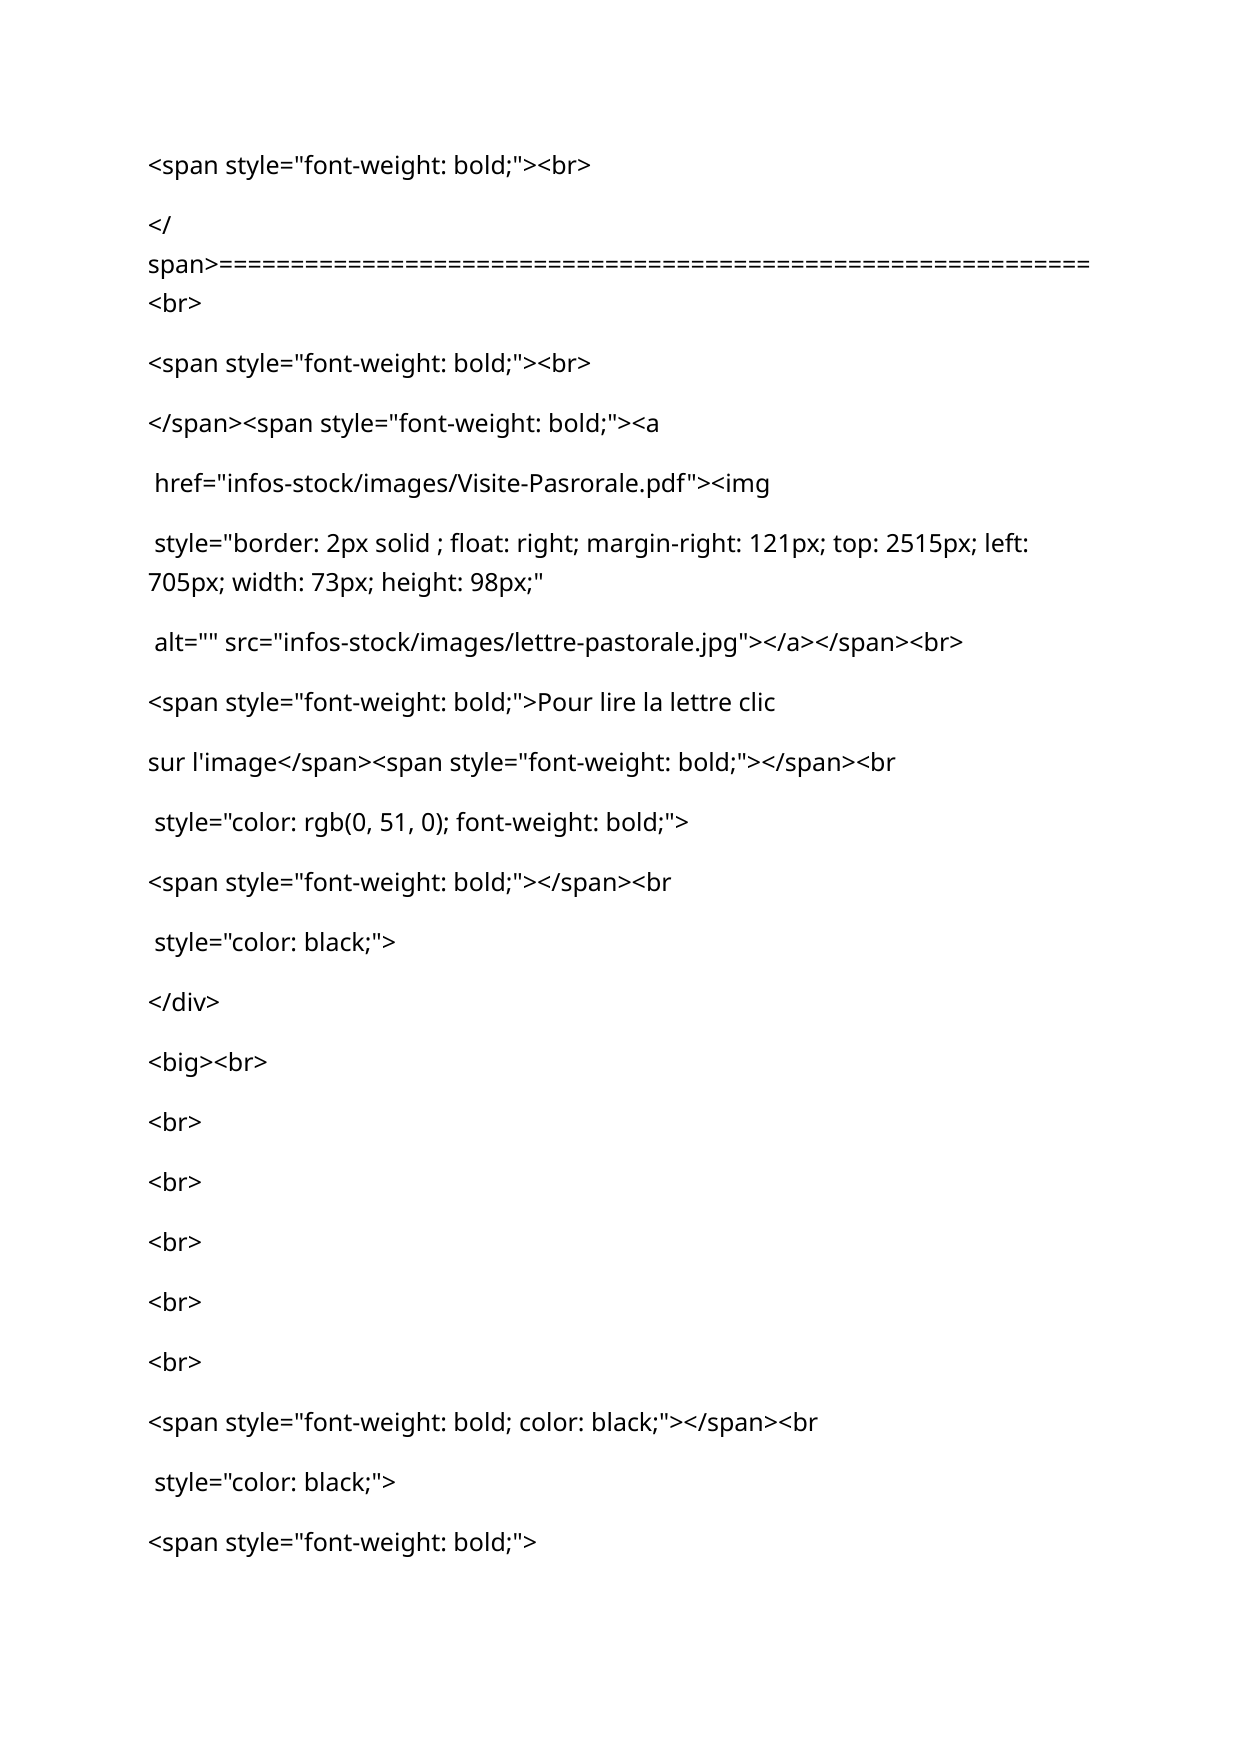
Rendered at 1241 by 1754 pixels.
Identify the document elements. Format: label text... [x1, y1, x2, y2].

text style="color: black;"> [148, 1465, 1093, 1499]
text </span><span style="font-weight: bold;"><a [148, 406, 1093, 440]
text <br> [148, 1285, 1093, 1319]
text <span style="font-weight: bold;">Pour lire la lettre clic [148, 685, 1093, 719]
text <big><br> [148, 1045, 1093, 1079]
text href="infos-stock/images/Visite-Pasrorale.pdf"><img [148, 466, 1093, 500]
text <br> [148, 1165, 1093, 1199]
text style="color: rgb(0, 51, 0); font-weight: bold;"> [148, 805, 1093, 839]
text alt="" src="infos-stock/images/lettre-pastorale.jpg"></a></span><br> [148, 625, 1093, 659]
text <br> [148, 1345, 1093, 1379]
text <span style="font-weight: bold;"> [148, 1525, 1093, 1559]
text style="border: 2px solid ; float: right; margin-right: 121px; top: 2515px; left: 705px; width: 73px; height: 98px;" [148, 526, 1093, 599]
text <span style="font-weight: bold;"><br> [148, 346, 1093, 380]
text <br> [148, 1105, 1093, 1139]
text style="color: black;"> [148, 925, 1093, 959]
text sur l'image</span><span style="font-weight: bold;"></span><br [148, 745, 1093, 779]
text </div> [148, 985, 1093, 1019]
text </span>=============================================================<br> [148, 208, 1093, 320]
text <br> [148, 1225, 1093, 1259]
text <span style="font-weight: bold;"></span><br [148, 865, 1093, 899]
text <span style="font-weight: bold;"><br> [148, 148, 1093, 182]
text <span style="font-weight: bold; color: black;"></span><br [148, 1405, 1093, 1439]
